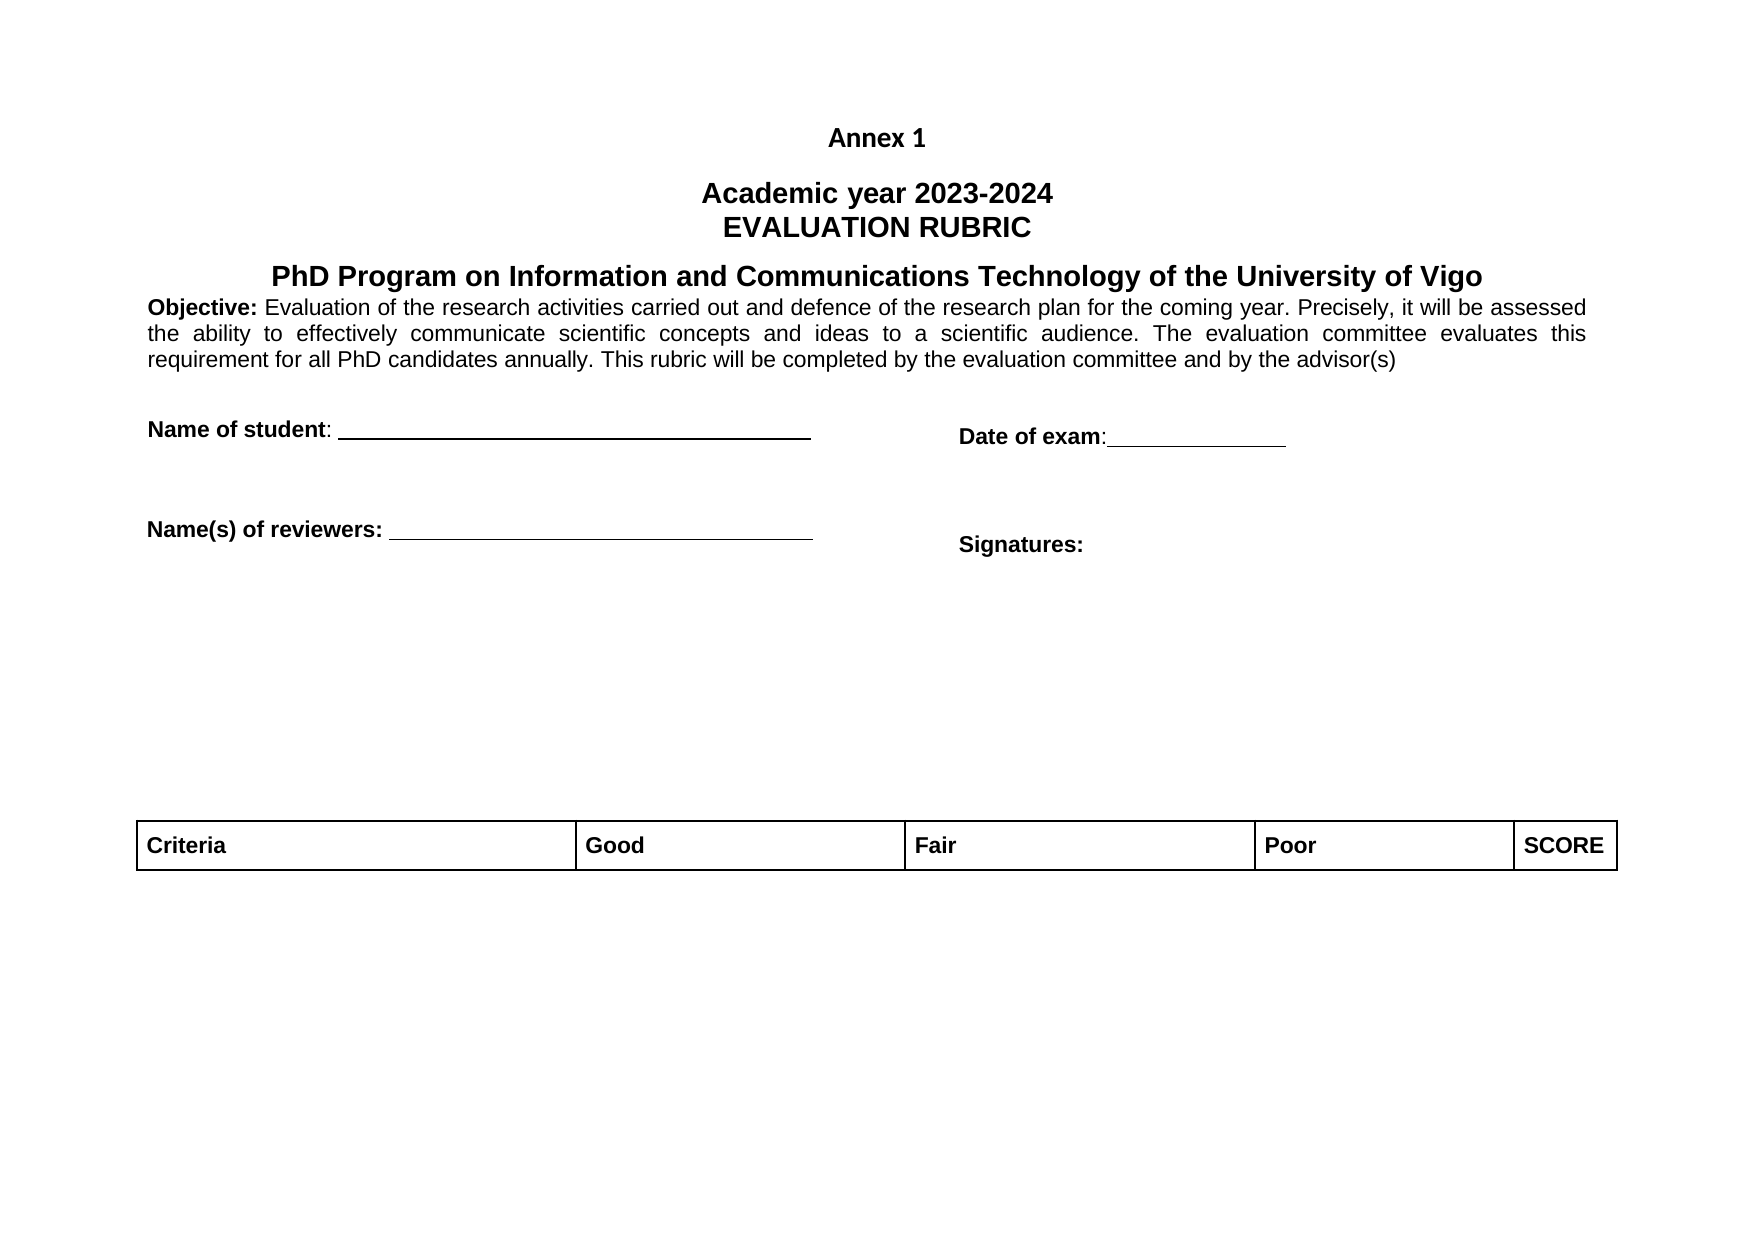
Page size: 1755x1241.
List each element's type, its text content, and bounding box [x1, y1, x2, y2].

text Name(s) of reviewers: [125, 516, 812, 542]
text Signatures: [959, 531, 1629, 557]
text Academic year 2023-2024 EVALUATION RUBRIC [700, 176, 1054, 243]
text Date of exam: [959, 423, 1629, 449]
table_header Poor [1256, 822, 1513, 869]
table_header Fair [906, 822, 1254, 869]
table_header Criteria [138, 822, 575, 869]
text Name of student: [147, 416, 811, 442]
table_header SCORE [1515, 822, 1616, 869]
text PhD Program on Information and Communications Technology of the University of Vigo [125, 260, 1629, 294]
table_header Good [577, 822, 904, 869]
subtitle Annex 1 [125, 119, 1629, 155]
subtitle Objective: Evaluation of the research activities carried out and defence of the research plan for the coming year. Precisely, it will be assessed the ability to effectively communicate scientific concepts and ideas to a scientific audience. The evaluation committee evaluates this requirement for all PhD candidates annually. This rubric will be completed by the evaluation committee and by the advisor(s) [147, 294, 1587, 373]
